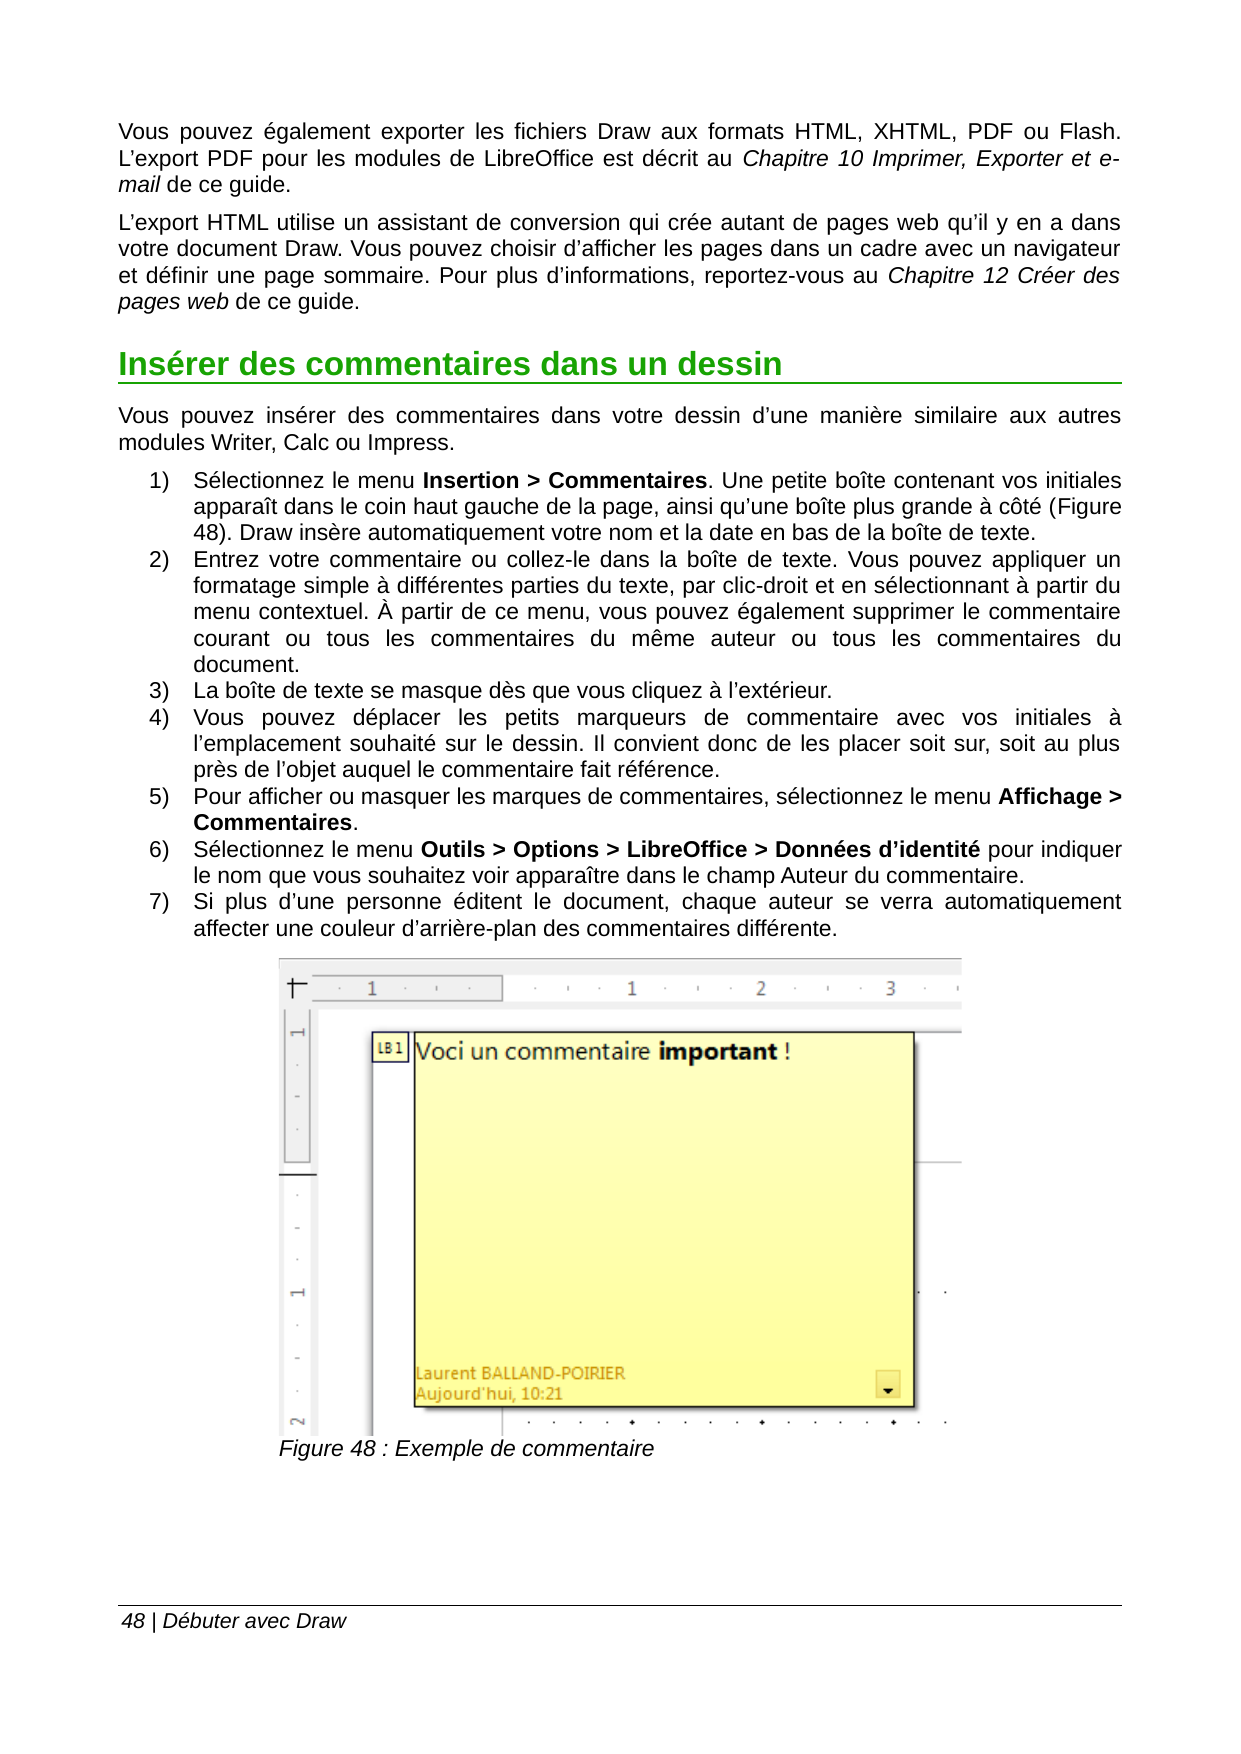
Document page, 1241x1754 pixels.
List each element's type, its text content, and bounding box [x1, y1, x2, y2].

picture [278, 958, 962, 1436]
list Sélectionnez le menu Outils > Options > LibreOffice > Données d’identité pour indiquer le nom que vous souhaitez voir apparaître dans le champ Auteur du commentaire. [169, 836, 1122, 888]
text Figure 48 : Exemple de commentaire [279, 1436, 962, 1462]
list Pour afficher ou masquer les marques de commentaires, sélectionnez le menu Affichage > Commentaires. [169, 783, 1122, 836]
text Vous pouvez insérer des commentaires dans votre dessin d’une manière similaire aux autres modules Writer, Calc ou Impress. [118, 402, 1122, 455]
list La boîte de texte se masque dès que vous cliquez à l’extérieur. [169, 677, 1122, 704]
list Entrez votre commentaire ou collez-le dans la boîte de texte. Vous pouvez appliquer un formatage simple à différentes parties du texte, par clic-droit et en sélectionnant à partir du menu contextuel. À partir de ce menu, vous pouvez également supprimer le commentaire courant ou tous les commentaires du même auteur ou tous les commentaires du document. [169, 546, 1122, 677]
text L’export HTML utilise un assistant de conversion qui crée autant de pages web qu’il y en a dans votre document Draw. Vous pouvez choisir d’afficher les pages dans un cadre avec un navigateur et définir une page sommaire. Pour plus d’informations, reportez-vous au Chapitre 12 Créer des pages web de ce guide. [118, 209, 1122, 314]
list Sélectionnez le menu Insertion > Commentaires. Une petite boîte contenant vos initiales apparaît dans le coin haut gauche de la page, ainsi qu’une boîte plus grande à côté (Figure 48). Draw insère automatiquement votre nom et la date en bas de la boîte de texte. [169, 467, 1122, 546]
text Vous pouvez également exporter les fichiers Draw aux formats HTML, XHTML, PDF ou Flash. L’export PDF pour les modules de LibreOffice est décrit au Chapitre 10 Imprimer, Exporter et e-mail de ce guide. [118, 118, 1122, 197]
list Vous pouvez déplacer les petits marqueurs de commentaire avec vos initiales à l’emplacement souhaité sur le dessin. Il convient donc de les placer soit sur, soit au plus près de l’objet auquel le commentaire fait référence. [169, 704, 1122, 783]
list Si plus d’une personne éditent le document, chaque auteur se verra automatiquement affecter une couleur d’arrière-plan des commentaires différente. [169, 888, 1122, 941]
subtitle Insérer des commentaires dans un dessin [118, 344, 1122, 382]
